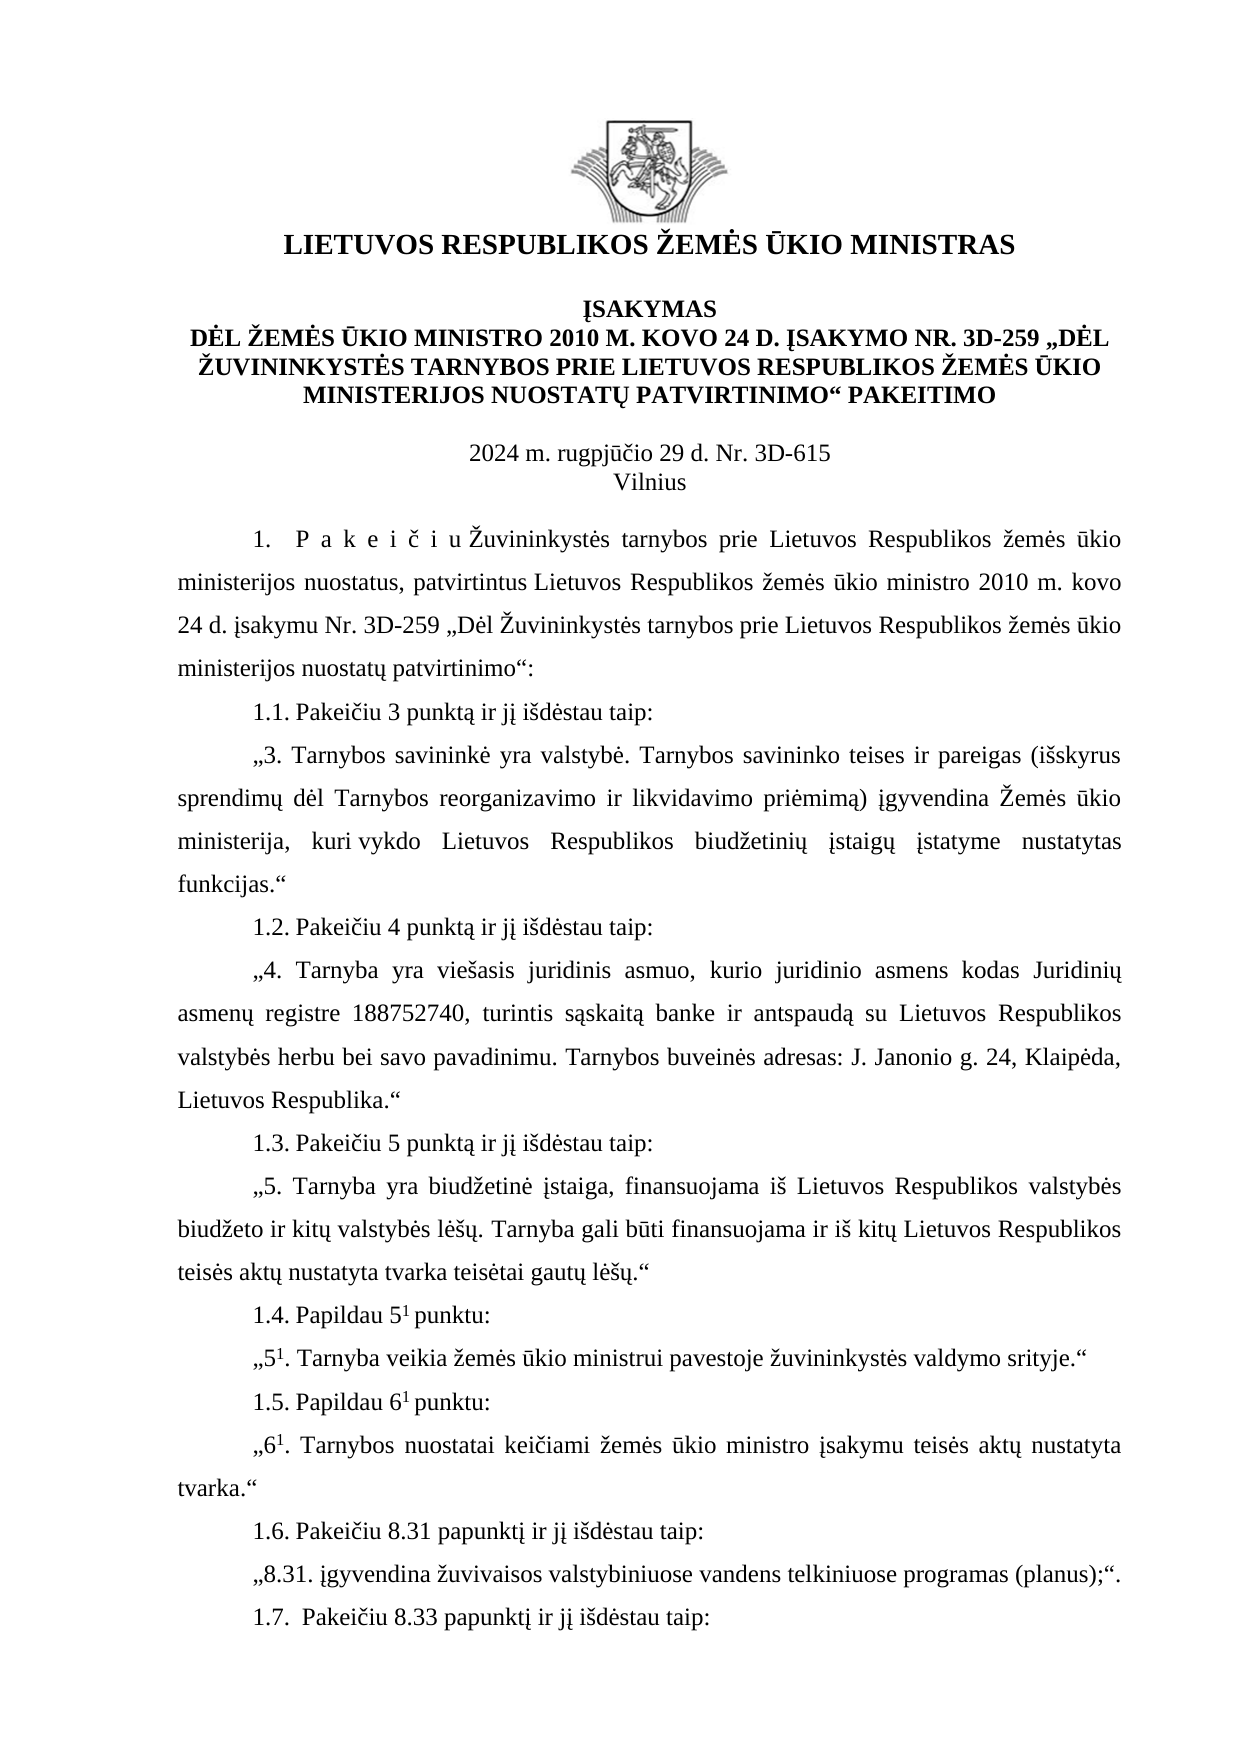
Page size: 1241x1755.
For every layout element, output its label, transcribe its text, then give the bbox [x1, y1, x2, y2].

text 1. P a k e i č i u Žuvininkystės tarnybos prie Lietuvos Respublikos žemės ūkio ministerijos nuostatus, patvirtintus Lietuvos Respublikos žemės ūkio ministro 2010 m. kovo 24 d. įsakymu Nr. 3D-259 „Dėl Žuvininkystės tarnybos prie Lietuvos Respublikos žemės ūkio ministerijos nuostatų patvirtinimo“: [177, 524, 1122, 682]
text ĮSAKYMAS [177, 294, 1122, 323]
text „8.31. įgyvendina žuvivaisos valstybiniuose vandens telkiniuose programas (planus);“. [177, 1559, 1122, 1588]
text „3. Tarnybos savininkė yra valstybė. Tarnybos savininko teises ir pareigas (išskyrus sprendimų dėl Tarnybos reorganizavimo ir likvidavimo priėmimą) įgyvendina Žemės ūkio ministerija, kuri vykdo Lietuvos Respublikos biudžetinių įstaigų įstatyme nustatytas funkcijas.“ [177, 740, 1122, 898]
text 1.7. Pakeičiu 8.33 papunktį ir jį išdėstau taip: [177, 1602, 1122, 1631]
text 1.3. Pakeičiu 5 punktą ir jį išdėstau taip: [177, 1128, 1122, 1157]
text „5. Tarnyba yra biudžetinė įstaiga, finansuojama iš Lietuvos Respublikos valstybės biudžeto ir kitų valstybės lėšų. Tarnyba gali būti finansuojama ir iš kitų Lietuvos Respublikos teisės aktų nustatyta tvarka teisėtai gautų lėšų.“ [177, 1171, 1122, 1286]
text 1.1. Pakeičiu 3 punktą ir jį išdėstau taip: [177, 697, 1122, 725]
text „4. Tarnyba yra viešasis juridinis asmuo, kurio juridinio asmens kodas Juridinių asmenų registre 188752740, turintis sąskaitą banke ir antspaudą su Lietuvos Respublikos valstybės herbu bei savo pavadinimu. Tarnybos buveinės adresas: J. Janonio g. 24, Klaipėda, Lietuvos Respublika.“ [177, 955, 1122, 1113]
text DĖL ŽEMĖS ŪKIO MINISTRO 2010 M. KOVO 24 D. ĮSAKYMO NR. 3D-259 „DĖL ŽUVININKYSTĖS TARNYBOS PRIE LIETUVOS RESPUBLIKOS ŽEMĖS ŪKIO MINISTERIJOS NUOSTATŲ PATVIRTINIMO“ PAKEITIMO [177, 323, 1122, 409]
text 1.6. Pakeičiu 8.31 papunktį ir jį išdėstau taip: [177, 1516, 1122, 1545]
text „61. Tarnybos nuostatai keičiami žemės ūkio ministro įsakymu teisės aktų nustatyta tvarka.“ [177, 1430, 1122, 1502]
text 1.4. Papildau 51 punktu: [177, 1300, 1122, 1329]
text „51. Tarnyba veikia žemės ūkio ministrui pavestoje žuvininkystės valdymo srityje.“ [177, 1343, 1122, 1372]
text 2024 m. rugpjūčio 29 d. Nr. 3D-615 [177, 438, 1122, 467]
text Vilnius [177, 467, 1122, 495]
text 1.2. Pakeičiu 4 punktą ir jį išdėstau taip: [177, 912, 1122, 941]
text LIETUVOS RESPUBLIKOS ŽEMĖS ŪKIO MINISTRAS [177, 227, 1122, 261]
text 1.5. Papildau 61 punktu: [177, 1387, 1122, 1415]
